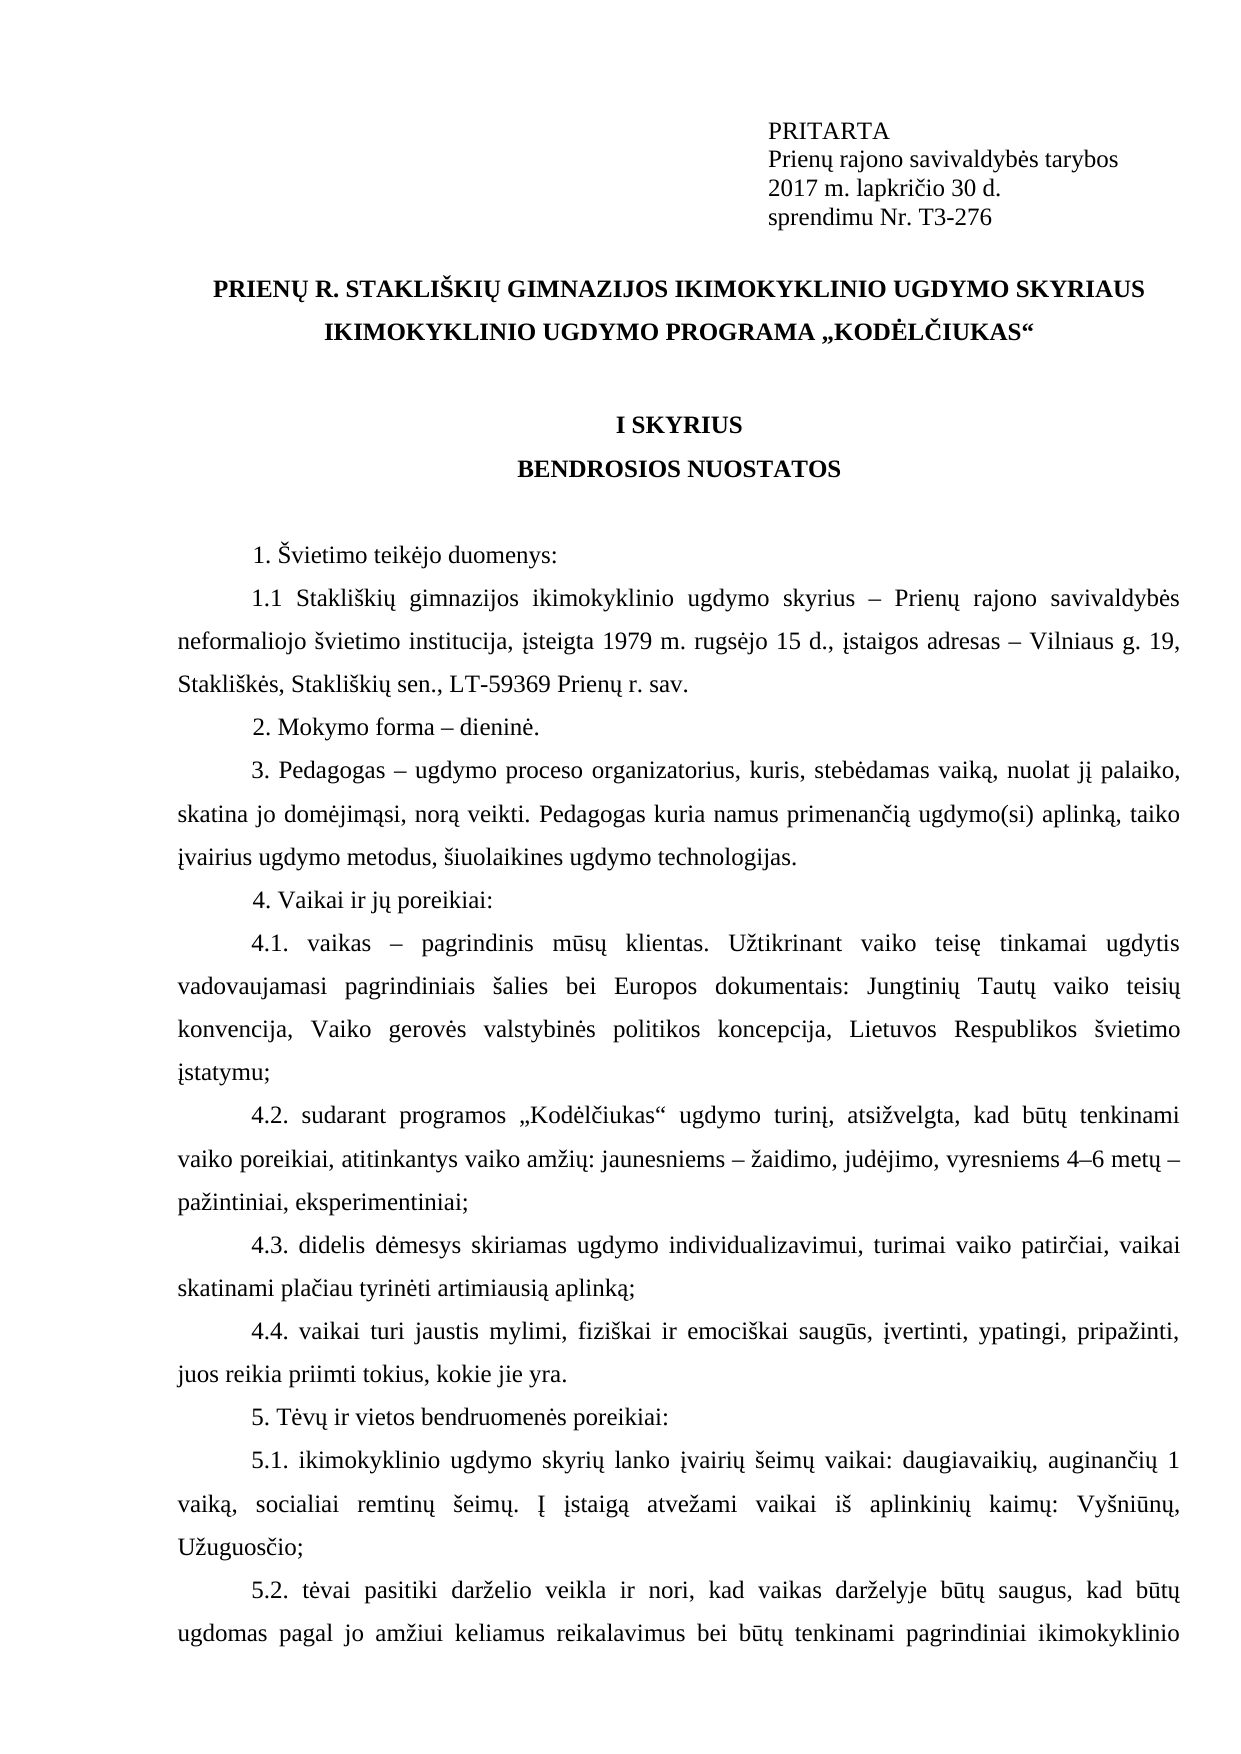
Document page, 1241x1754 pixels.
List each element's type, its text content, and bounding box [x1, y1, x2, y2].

text 2017 m. lapkričio 30 d. [768, 173, 1181, 202]
text 4.2. sudarant programos „Kodėlčiukas“ ugdymo turinį, atsižvelgta, kad būtų tenkinami vaiko poreikiai, atitinkantys vaiko amžių: jaunesniems – žaidimo, judėjimo, vyresniems 4–6 metų –pažintiniai, eksperimentiniai; [177, 1101, 1181, 1216]
text PRITARTA [768, 116, 1181, 144]
text 1.1 Stakliškių gimnazijos ikimokyklinio ugdymo skyrius – Prienų rajono savivaldybės neformaliojo švietimo institucija, įsteigta 1979 m. rugsėjo 15 d., įstaigos adresas – Vilniaus g. 19, Stakliškės, Stakliškių sen., LT-59369 Prienų r. sav. [177, 583, 1181, 698]
text I SKYRIUS [177, 411, 1181, 439]
text 5. Tėvų ir vietos bendruomenės poreikiai: [177, 1402, 1181, 1431]
text 4.1. vaikas – pagrindinis mūsų klientas. Užtikrinant vaiko teisę tinkamai ugdytis vadovaujamasi pagrindiniais šalies bei Europos dokumentais: Jungtinių Tautų vaiko teisių konvencija, Vaiko gerovės valstybinės politikos koncepcija, Lietuvos Respublikos švietimo įstatymu; [177, 928, 1181, 1086]
text Prienų rajono savivaldybės tarybos [768, 144, 1181, 173]
text 5.2. tėvai pasitiki darželio veikla ir nori, kad vaikas darželyje būtų saugus, kad būtų ugdomas pagal jo amžiui keliamus reikalavimus bei būtų tenkinami pagrindiniai ikimokyklinio [177, 1575, 1181, 1647]
text 1. Švietimo teikėjo duomenys: [177, 540, 1181, 569]
text BENDROSIOS NUOSTATOS [177, 454, 1181, 482]
text 2. Mokymo forma – dieninė. [177, 712, 1181, 741]
text 3. Pedagogas – ugdymo proceso organizatorius, kuris, stebėdamas vaiką, nuolat jį palaiko, skatina jo domėjimąsi, norą veikti. Pedagogas kuria namus primenančią ugdymo(si) aplinką, taiko įvairius ugdymo metodus, šiuolaikines ugdymo technologijas. [177, 756, 1181, 871]
text 4. Vaikai ir jų poreikiai: [177, 885, 1181, 914]
text sprendimu Nr. T3-276 [768, 202, 1181, 231]
text PRIENŲ R. STAKLIŠKIŲ GIMNAZIJOS IKIMOKYKLINIO UGDYMO SKYRIAUS IKIMOKYKLINIO UGDYMO PROGRAMA „KODĖLČIUKAS“ [177, 274, 1181, 346]
text 4.3. didelis dėmesys skiriamas ugdymo individualizavimui, turimai vaiko patirčiai, vaikai skatinami plačiau tyrinėti artimiausią aplinką; [177, 1230, 1181, 1302]
text 5.1. ikimokyklinio ugdymo skyrių lanko įvairių šeimų vaikai: daugiavaikių, auginančių 1 vaiką, socialiai remtinų šeimų. Į įstaigą atvežami vaikai iš aplinkinių kaimų: Vyšniūnų, Užuguosčio; [177, 1446, 1181, 1561]
text 4.4. vaikai turi jaustis mylimi, fiziškai ir emociškai saugūs, įvertinti, ypatingi, pripažinti, juos reikia priimti tokius, kokie jie yra. [177, 1316, 1181, 1388]
